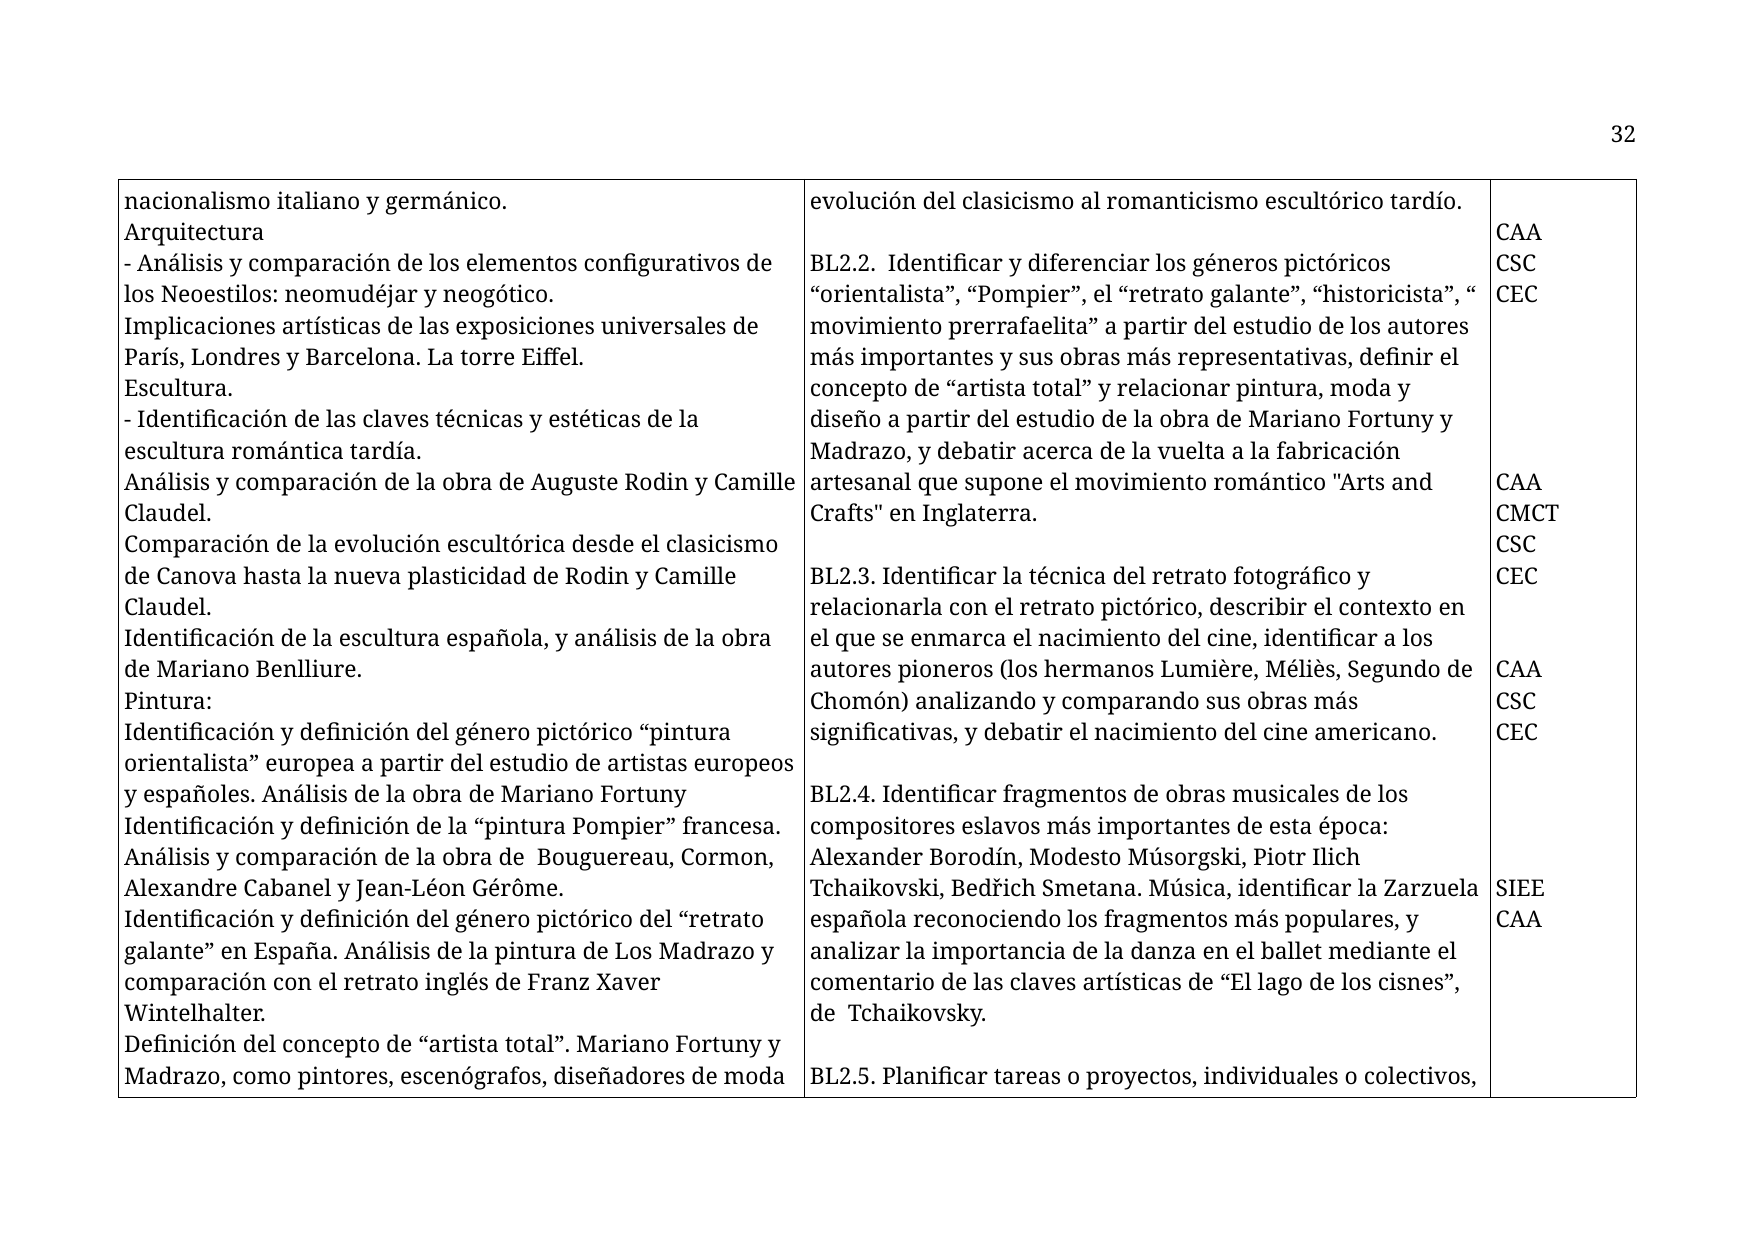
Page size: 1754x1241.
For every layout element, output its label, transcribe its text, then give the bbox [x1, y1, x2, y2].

table_cell CAA CSC CEC CAA CMCT CSC CEC CAA CSC CEC SIEE CAA [1491, 180, 1636, 1097]
table_cell evolución del clasicismo al romanticismo escultórico tardío. BL2.2. Identificar y diferenciar los géneros pictóricos “orientalista”, “Pompier”, el “retrato galante”, “historicista”, “ movimiento prerrafaelita” a partir del estudio de los autores más importantes y sus obras más representativas, definir el concepto de “artista total” y relacionar pintura, moda y diseño a partir del estudio de la obra de Mariano Fortuny y Madrazo, y debatir acerca de la vuelta a la fabricación artesanal que supone el movimiento romántico "Arts and Crafts" en Inglaterra. BL2.3. Identificar la técnica del retrato fotográfico y relacionarla con el retrato pictórico, describir el contexto en el que se enmarca el nacimiento del cine, identificar a los autores pioneros (los hermanos Lumière, Méliès, Segundo de Chomón) analizando y comparando sus obras más significativas, y debatir el nacimiento del cine americano. BL2.4. Identificar fragmentos de obras musicales de los compositores eslavos más importantes de esta época: Alexander Borodín, Modesto Músorgski, Piotr Ilich Tchaikovski, Bedřich Smetana. Música, identificar la Zarzuela española reconociendo los fragmentos más populares, y analizar la importancia de la danza en el ballet mediante el comentario de las claves artísticas de “El lago de los cisnes”, de Tchaikovsky. BL2.5. Planificar tareas o proyectos, individuales o colectivos, [805, 180, 1490, 1097]
table_cell nacionalismo italiano y germánico. Arquitectura - Análisis y comparación de los elementos configurativos de los Neoestilos: neomudéjar y neogótico. Implicaciones artísticas de las exposiciones universales de París, Londres y Barcelona. La torre Eiffel. Escultura. - Identificación de las claves técnicas y estéticas de la escultura romántica tardía. Análisis y comparación de la obra de Auguste Rodin y Camille Claudel. Comparación de la evolución escultórica desde el clasicismo de Canova hasta la nueva plasticidad de Rodin y Camille Claudel. Identificación de la escultura española, y análisis de la obra de Mariano Benlliure. Pintura: Identificación y definición del género pictórico “pintura orientalista” europea a partir del estudio de artistas europeos y españoles. Análisis de la obra de Mariano Fortuny Identificación y definición de la “pintura Pompier” francesa. Análisis y comparación de la obra de Bouguereau, Cormon, Alexandre Cabanel y Jean-Léon Gérôme. Identificación y definición del género pictórico del “retrato galante” en España. Análisis de la pintura de Los Madrazo y comparación con el retrato inglés de Franz Xaver Wintelhalter. Definición del concepto de “artista total”. Mariano Fortuny y Madrazo, como pintores, escenógrafos, diseñadores de moda [119, 180, 804, 1097]
